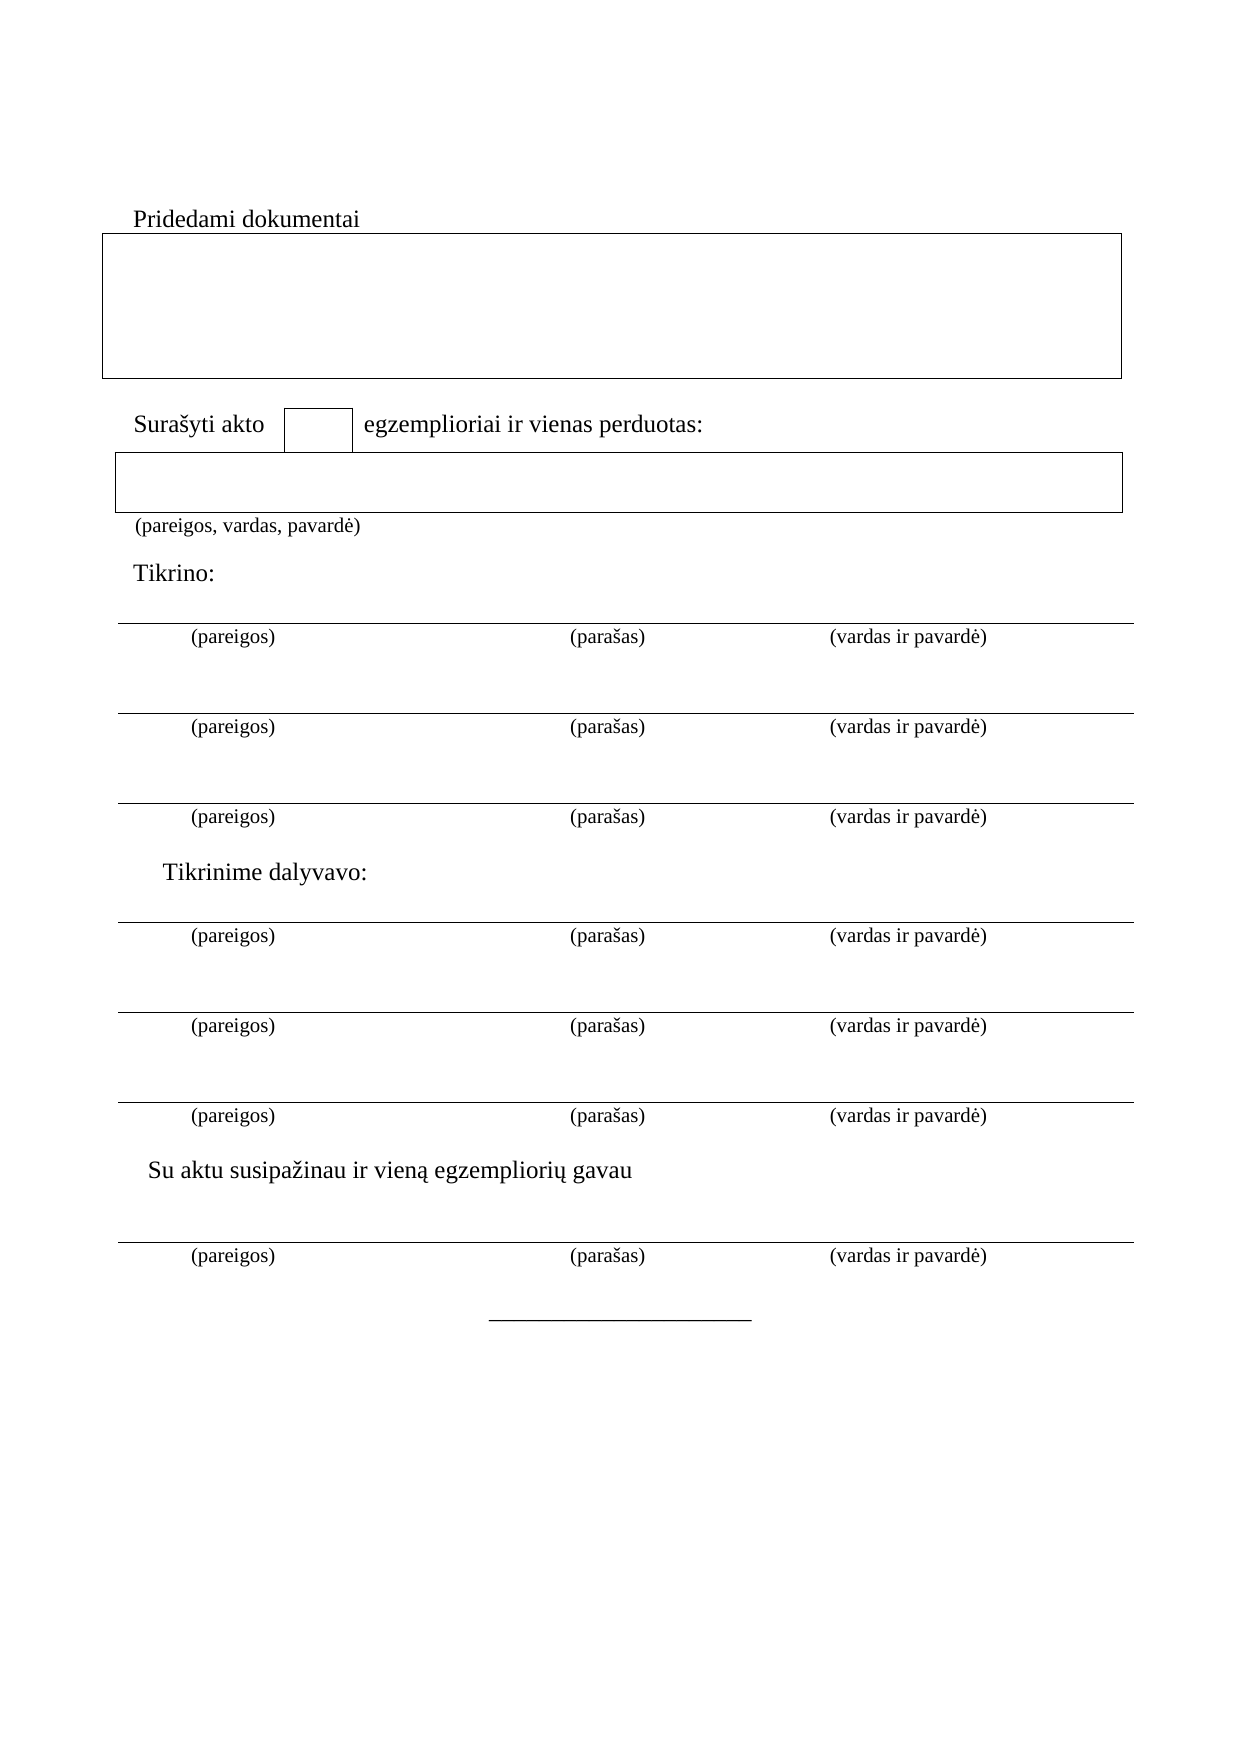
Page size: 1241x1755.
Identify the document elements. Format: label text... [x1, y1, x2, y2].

table_header [758, 886, 1133, 922]
table_header [758, 1213, 1133, 1242]
text (pareigos) (parašas) (vardas ir pavardė) [118, 1243, 1122, 1267]
table_header [758, 976, 1133, 1012]
table_header egzemplioriai ir vienas perduotas: [353, 408, 1122, 452]
table_header [285, 409, 352, 452]
text Tikrino: [118, 558, 1122, 587]
table_header [103, 234, 1121, 378]
table_header [515, 767, 758, 803]
text Tikrinime dalyvavo: [118, 857, 1122, 886]
table_header [758, 587, 1133, 623]
table_header [118, 886, 514, 922]
table_header [118, 1213, 514, 1242]
table_header [758, 677, 1133, 713]
table_header [758, 1066, 1133, 1102]
text (pareigos) (parašas) (vardas ir pavardė) [118, 624, 1122, 648]
table_header [515, 886, 758, 922]
table_header [515, 976, 758, 1012]
table_header [118, 677, 514, 713]
text (pareigos) (parašas) (vardas ir pavardė) [118, 1103, 1122, 1127]
table_header Surašyti akto [118, 408, 284, 452]
table_header [515, 587, 758, 623]
table_header [515, 1066, 758, 1102]
table_header [758, 767, 1133, 803]
table_header [515, 677, 758, 713]
table_cell [116, 453, 1122, 512]
text (pareigos) (parašas) (vardas ir pavardė) [118, 923, 1122, 947]
table_header [515, 1213, 758, 1242]
text Pridedami dokumentai [118, 204, 1122, 233]
text (pareigos) (parašas) (vardas ir pavardė) [118, 1013, 1122, 1037]
text (pareigos) (parašas) (vardas ir pavardė) [118, 804, 1122, 828]
text (pareigos, vardas, pavardė) [118, 513, 1122, 537]
table_header [118, 767, 514, 803]
text (pareigos) (parašas) (vardas ir pavardė) [118, 714, 1122, 738]
table_header [118, 1066, 514, 1102]
table_header [118, 976, 514, 1012]
text Su aktu susipažinau ir vieną egzempliorių gavau [118, 1155, 1122, 1184]
text _____________________ [118, 1295, 1122, 1324]
table_header [118, 587, 514, 623]
